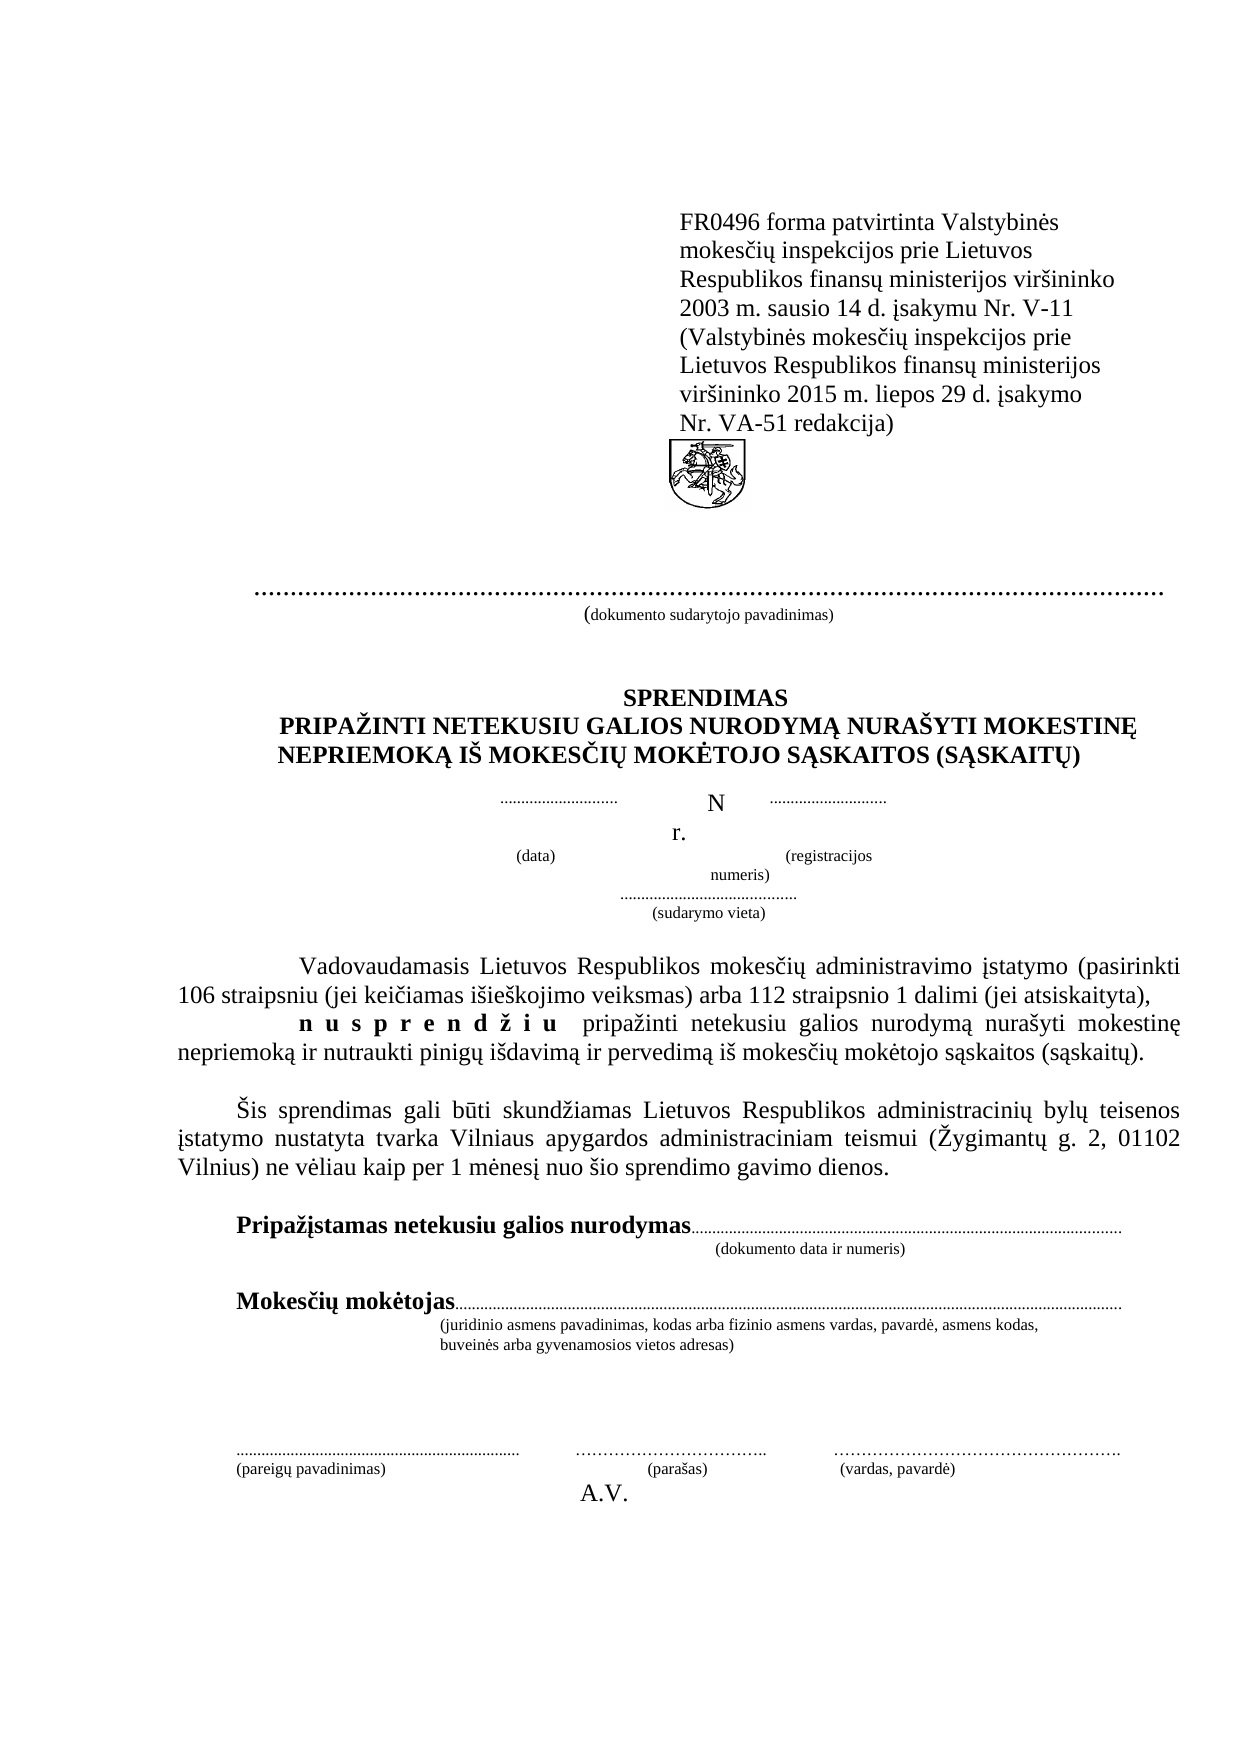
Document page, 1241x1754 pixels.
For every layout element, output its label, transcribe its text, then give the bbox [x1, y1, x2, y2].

text Nr. VA-51 redakcija) [177, 408, 1181, 437]
text A.V. [177, 1478, 1181, 1507]
text Pripažįstamas netekusiu galios nurodymas [177, 1210, 1181, 1238]
text Vadovaudamasis Lietuvos Respublikos mokesčių administravimo įstatymo (pasirinkti 106 straipsniu (jei keičiamas išieškojimo veiksmas) arba 112 straipsnio 1 dalimi (jei atsiskaityta), [177, 951, 1181, 1008]
text (pareigų pavadinimas) (parašas) (vardas, pavardė) [177, 1459, 1181, 1478]
text (juridinio asmens pavadinimas, kodas arba fizinio asmens vardas, pavardė, asmens kodas, [177, 1315, 1181, 1334]
text buveinės arba gyvenamosios vietos adresas) [177, 1334, 1181, 1353]
table_cell (data) [441, 846, 648, 884]
text (Valstybinės mokesčių inspekcijos prie [177, 322, 1181, 350]
table_cell [441, 884, 917, 903]
text PRIPAŽINTI NETEKUSIU GALIOS NURODYMĄ NURAŠYTI MOKESTINĘ NEPRIEMOKĄ IŠ MOKESČIŲ MOKĖTOJO SĄSKAITOS (SĄSKAITŲ) [177, 711, 1181, 769]
text viršininko 2015 m. liepos 29 d. įsakymo [177, 379, 1181, 408]
text (dokumento sudarytojo pavadinimas) [177, 601, 1181, 625]
text SPRENDIMAS [177, 683, 1181, 711]
table_header Nr. [648, 788, 710, 846]
table_cell (sudarymo vieta) [441, 903, 917, 922]
text …………………………….. ……………………………………………. [177, 1440, 1181, 1459]
table_cell (registracijos numeris) [710, 846, 917, 884]
text ............................................................................................................................. [177, 568, 1181, 601]
text Šis sprendimas gali būti skundžiamas Lietuvos Respublikos administracinių bylų teisenos įstatymo nustatyta tvarka Vilniaus apygardos administraciniam teismui (Žygimantų g. 2, 01102 Vilnius) ne vėliau kaip per 1 mėnesį nuo šio sprendimo gavimo dienos. [177, 1095, 1181, 1181]
text (dokumento data ir numeris) [177, 1238, 1181, 1258]
text FR0496 forma patvirtinta Valstybinės [177, 207, 1181, 235]
text mokesčių inspekcijos prie Lietuvos [177, 235, 1181, 264]
table_header [441, 788, 648, 846]
text Lietuvos Respublikos finansų ministerijos [177, 350, 1181, 379]
table_header [710, 788, 917, 846]
text Respublikos finansų ministerijos viršininko [177, 264, 1181, 293]
text n u s p r e n d ž i u pripažinti netekusiu galios nurodymą nurašyti mokestinę nepriemoką ir nutraukti pinigų išdavimą ir pervedimą iš mokesčių mokėtojo sąskaitos (sąskaitų). [177, 1008, 1181, 1066]
text Mokesčių mokėtojas [177, 1286, 1181, 1315]
text 2003 m. sausio 14 d. įsakymu Nr. V-11 [177, 293, 1181, 322]
table_cell [648, 846, 710, 884]
